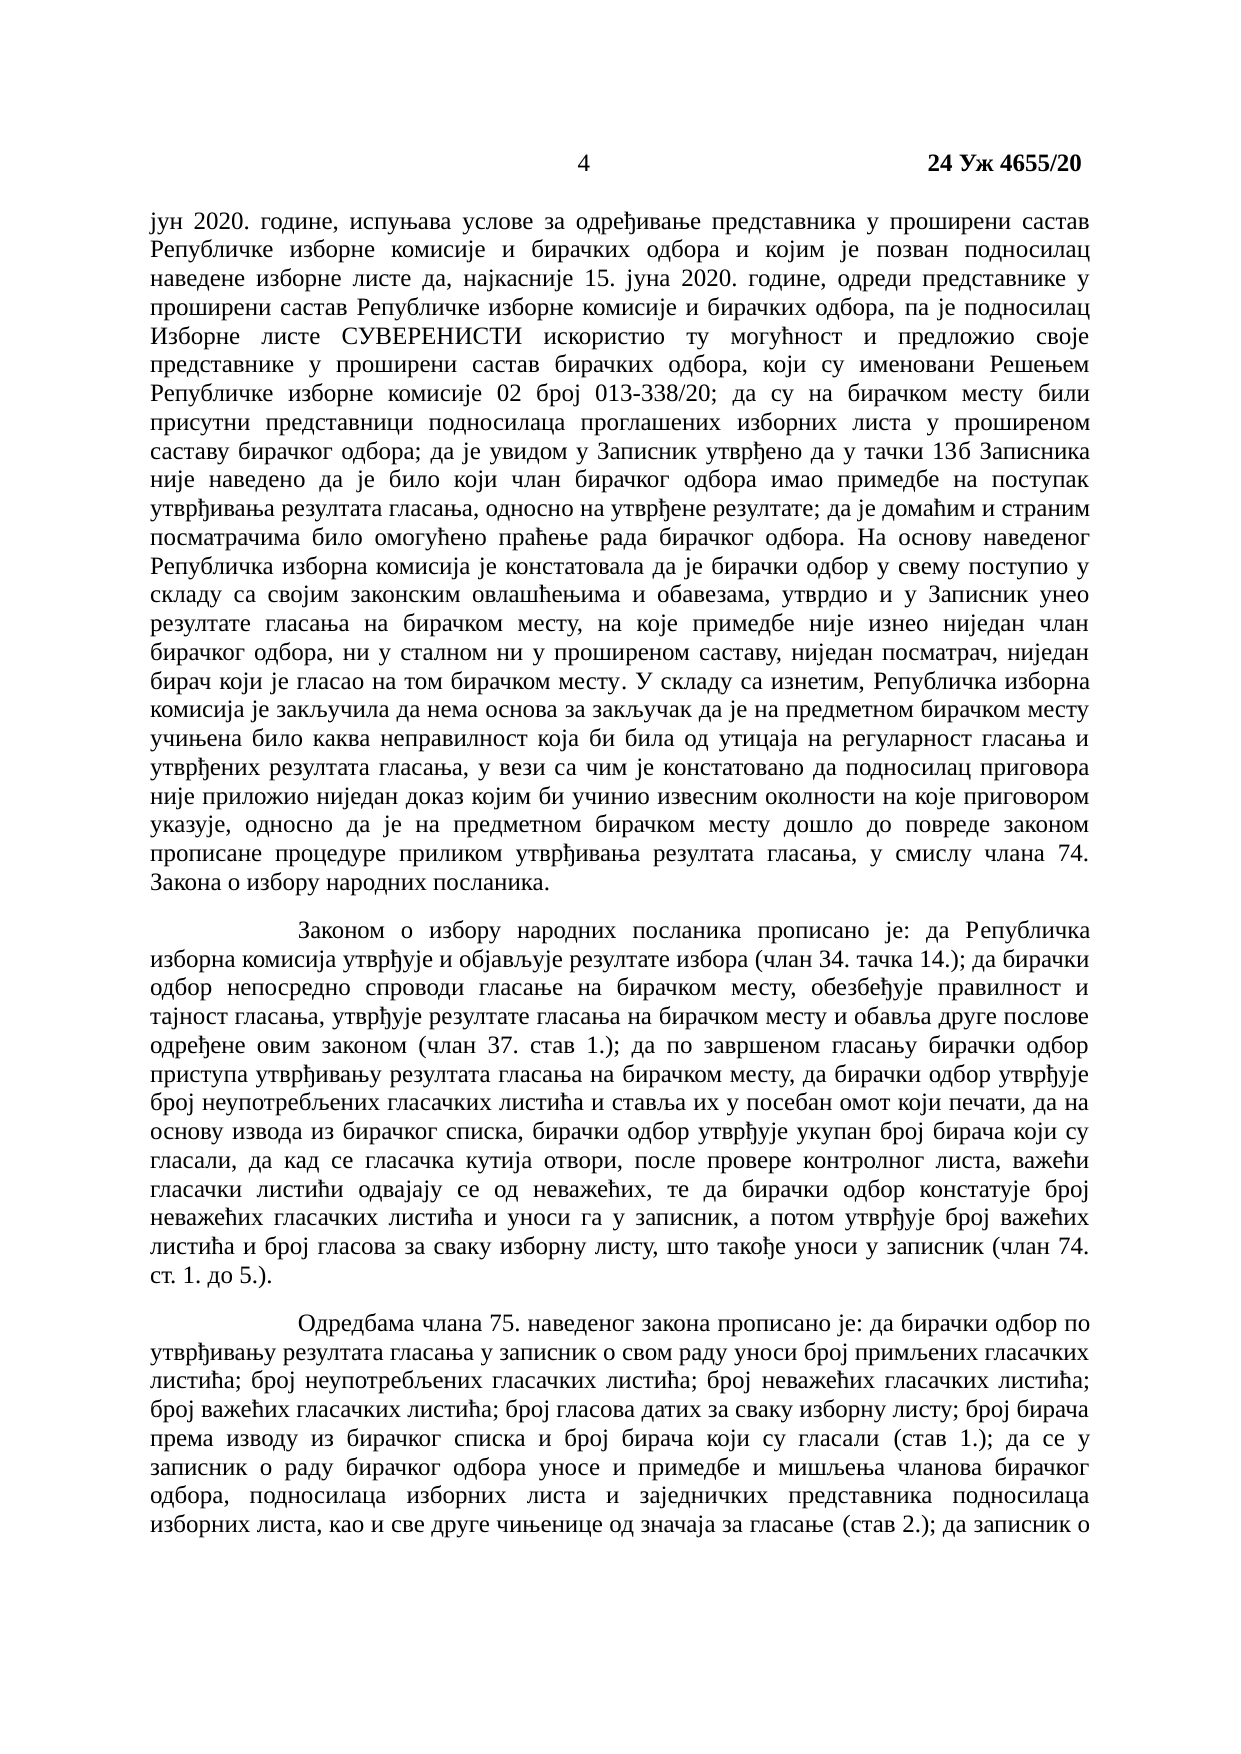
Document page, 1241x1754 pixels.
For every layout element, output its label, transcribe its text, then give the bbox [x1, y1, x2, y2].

text Законом о избору народних посланика прописано је: да Републичка изборна комисија утврђује и објављује резултате избора (члан 34. тачка 14.); да бирачки одбор непосредно спроводи гласање на бирачком месту, обезбеђује правилност и тајност гласања, утврђује резултате гласања на бирачком месту и обавља друге послове одређене овим законом (члан 37. став 1.); да по завршеном гласању бирачки одбор приступа утврђивању резултата гласања на бирачком месту, да бирачки одбор утврђује број неупотребљених гласачких листића и ставља их у посебан омот који печати, да на основу извода из бирачког списка, бирачки одбор утврђује укупан број бирача који су гласали, да кад се гласачка кутија отвори, после провере контролног листа, важећи гласачки листићи одвајају се од неважећих, те да бирачки одбор констатује број неважећих гласачких листића и уноси га у записник, а потом утврђује број важећих листића и број гласова за сваку изборну листу, што такође уноси у записник (члан 74. ст. 1. до 5.). [150, 915, 1090, 1289]
text јун 2020. године, испуњава услове за одређивање представника у проширени састав Републичке изборне комисије и бирачких одбора и којим је позван подносилац наведене изборне листе да, најкасније 15. јуна 2020. године, одреди представнике у проширени састав Републичке изборне комисије и бирачких одбора, па је подносилац Изборне листе СУВЕРЕНИСТИ искористио ту могућност и предложио своје представнике у проширени састав бирачких одбора, који су именовани Решењем Републичке изборне комисије 02 број 013-338/20; да су на бирачком месту били присутни представници подносилаца проглашених изборних листа у проширеном саставу бирачког одбора; да је увидом у Записник утврђено да у тачки 13б Записника није наведено да је било који члан бирачког одбора имао примедбе на поступак утврђивања резултата гласања, односно на утврђене резултате; да је домаћим и страним посматрачима било омогућено праћење рада бирачког одбора. На основу наведеног Републичка изборна комисија је констатовала да је бирачки одбор у свему поступио у складу са својим законским овлашћењима и обавезама, утврдио и у Записник унео резултате гласања на бирачком месту, на које примедбе није изнео ниједан члан бирачког одбора, ни у сталном ни у проширеном саставу, ниједан посматрач, ниједан бирач који је гласао на том бирачком месту. У складу са изнетим, Републичка изборна комисија је закључила да нема основа за закључак да је на предметном бирачком месту учињена било каква неправилност која би била од утицаја на регуларност гласања и утврђених резултата гласања, у вези са чим је констатовано да подносилац приговора није приложио ниједан доказ којим би учинио извесним околности на које приговором указује, односно да је на предметном бирачком месту дошло до повреде законом прописане процедуре приликом утврђивања резултата гласања, у смислу члана 74. Закона о избору народних посланика. [150, 206, 1090, 896]
text Одредбама члана 75. наведеног закона прописано је: да бирачки одбор по утврђивању резултата гласања у записник о свом раду уноси број примљених гласачких листића; број неупотребљених гласачких листића; број неважећих гласачких листића; број важећих гласачких листића; број гласова датих за сваку изборну листу; број бирача према изводу из бирачког списка и број бирача који су гласали (став 1.); да се у записник о раду бирачког одбора уносе и примедбе и мишљења чланова бирачког одбора, подносилаца изборних листа и заједничких представника подносилаца изборних листа, као и све друге чињенице од значаја за гласање (став 2.); да записник о [150, 1308, 1090, 1538]
